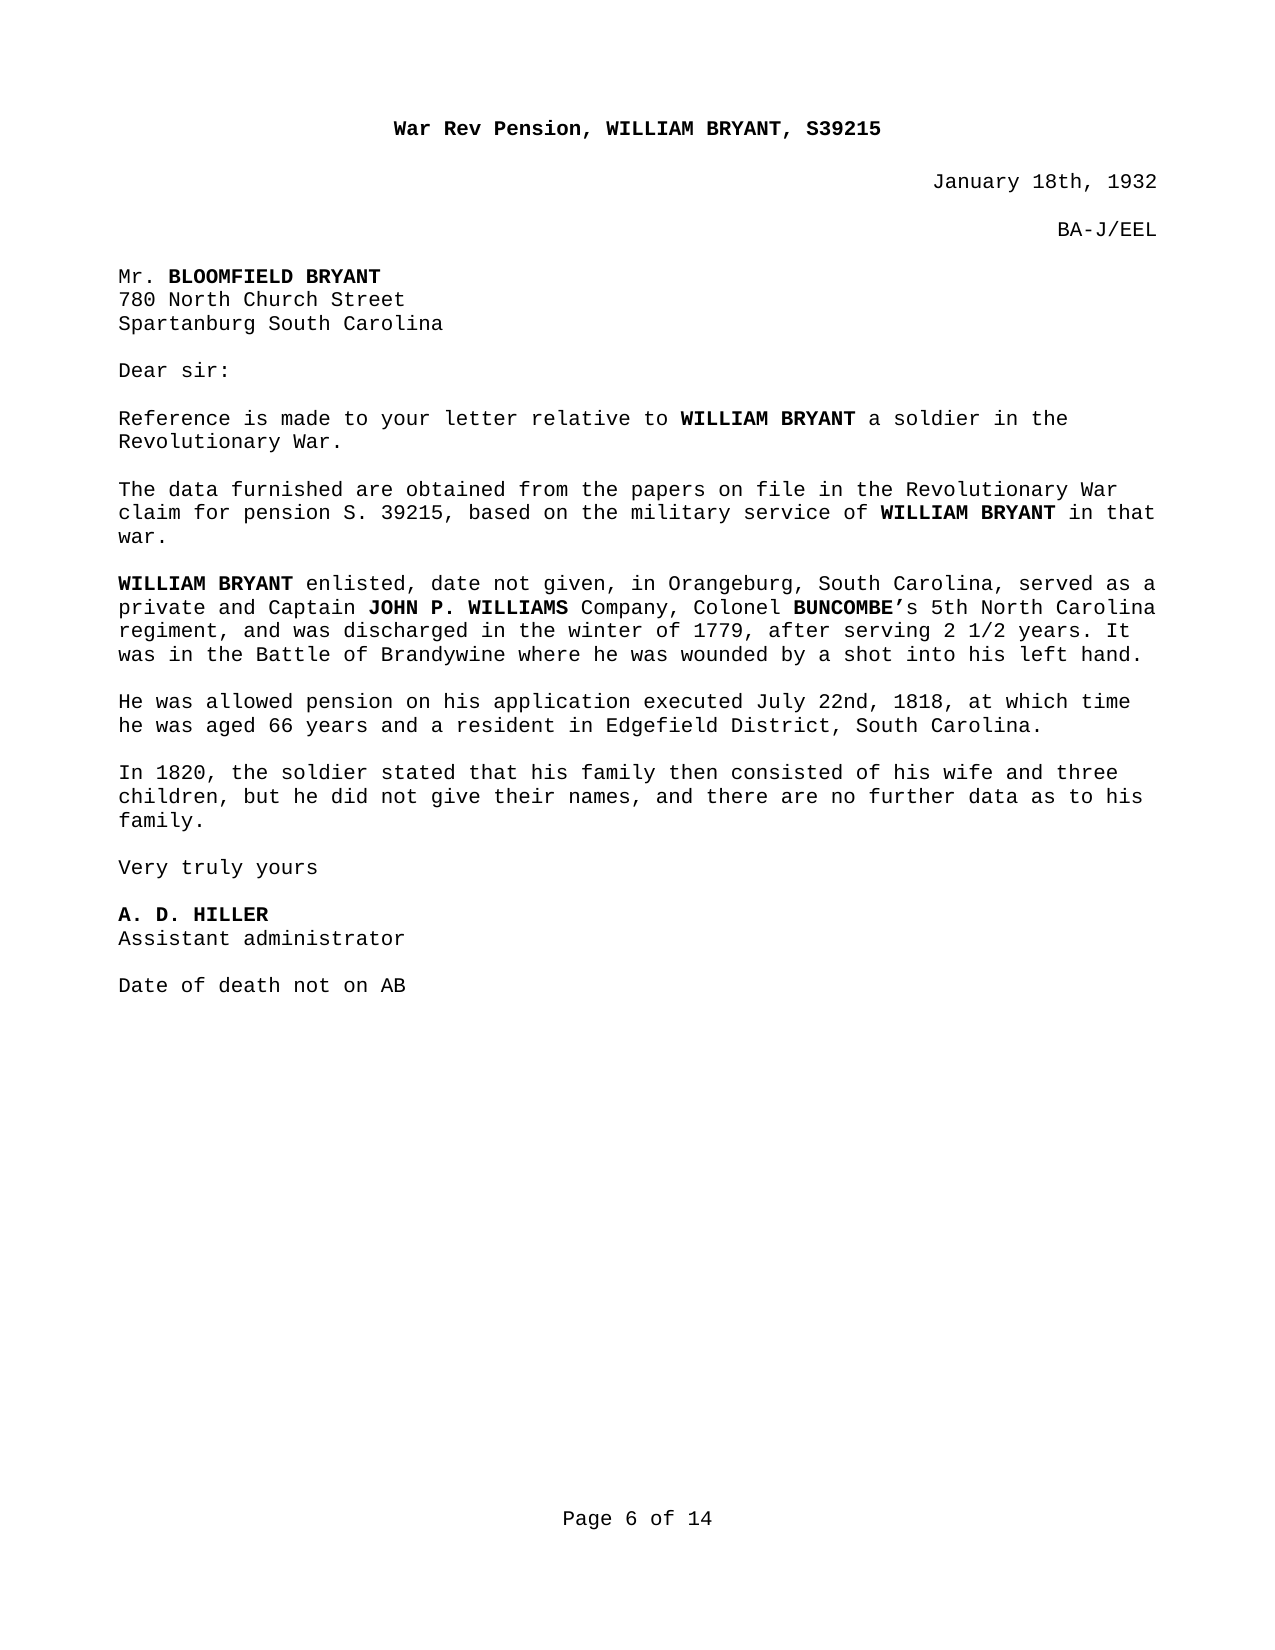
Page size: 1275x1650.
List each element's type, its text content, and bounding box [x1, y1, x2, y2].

text Dear sir: [118, 360, 1157, 384]
text William Bryant enlisted, date not given, in Orangeburg, South Carolina, served as a private and Captain John P. Williams Company, Colonel buncombe’s 5th North Carolina regiment, and was discharged in the winter of 1779, after serving 2 1/2 years. It was in the Battle of Brandywine where he was wounded by a shot into his left hand. [118, 573, 1157, 668]
text A. D. Hiller [118, 904, 1157, 928]
text BA-J/EEL [118, 218, 1157, 242]
text He was allowed pension on his application executed July 22nd, 1818, at which time he was aged 66 years and a resident in Edgefield District, South Carolina. [118, 691, 1157, 739]
text Very truly yours [118, 857, 1157, 881]
text January 18th, 1932 [118, 171, 1157, 195]
text The data furnished are obtained from the papers on file in the Revolutionary War claim for pension S. 39215, based on the military service of William Bryant in that war. [118, 479, 1157, 549]
text Mr. Bloomfield Bryant [118, 266, 1157, 289]
text Assistant administrator [118, 928, 1157, 952]
text In 1820, the soldier stated that his family then consisted of his wife and three children, but he did not give their names, and there are no further data as to his family. [118, 762, 1157, 833]
text Reference is made to your letter relative to William Bryant a soldier in the Revolutionary War. [118, 408, 1157, 455]
text Date of death not on AB [118, 975, 1157, 999]
text 780 North Church Street [118, 289, 1157, 313]
text Spartanburg South Carolina [118, 313, 1157, 337]
